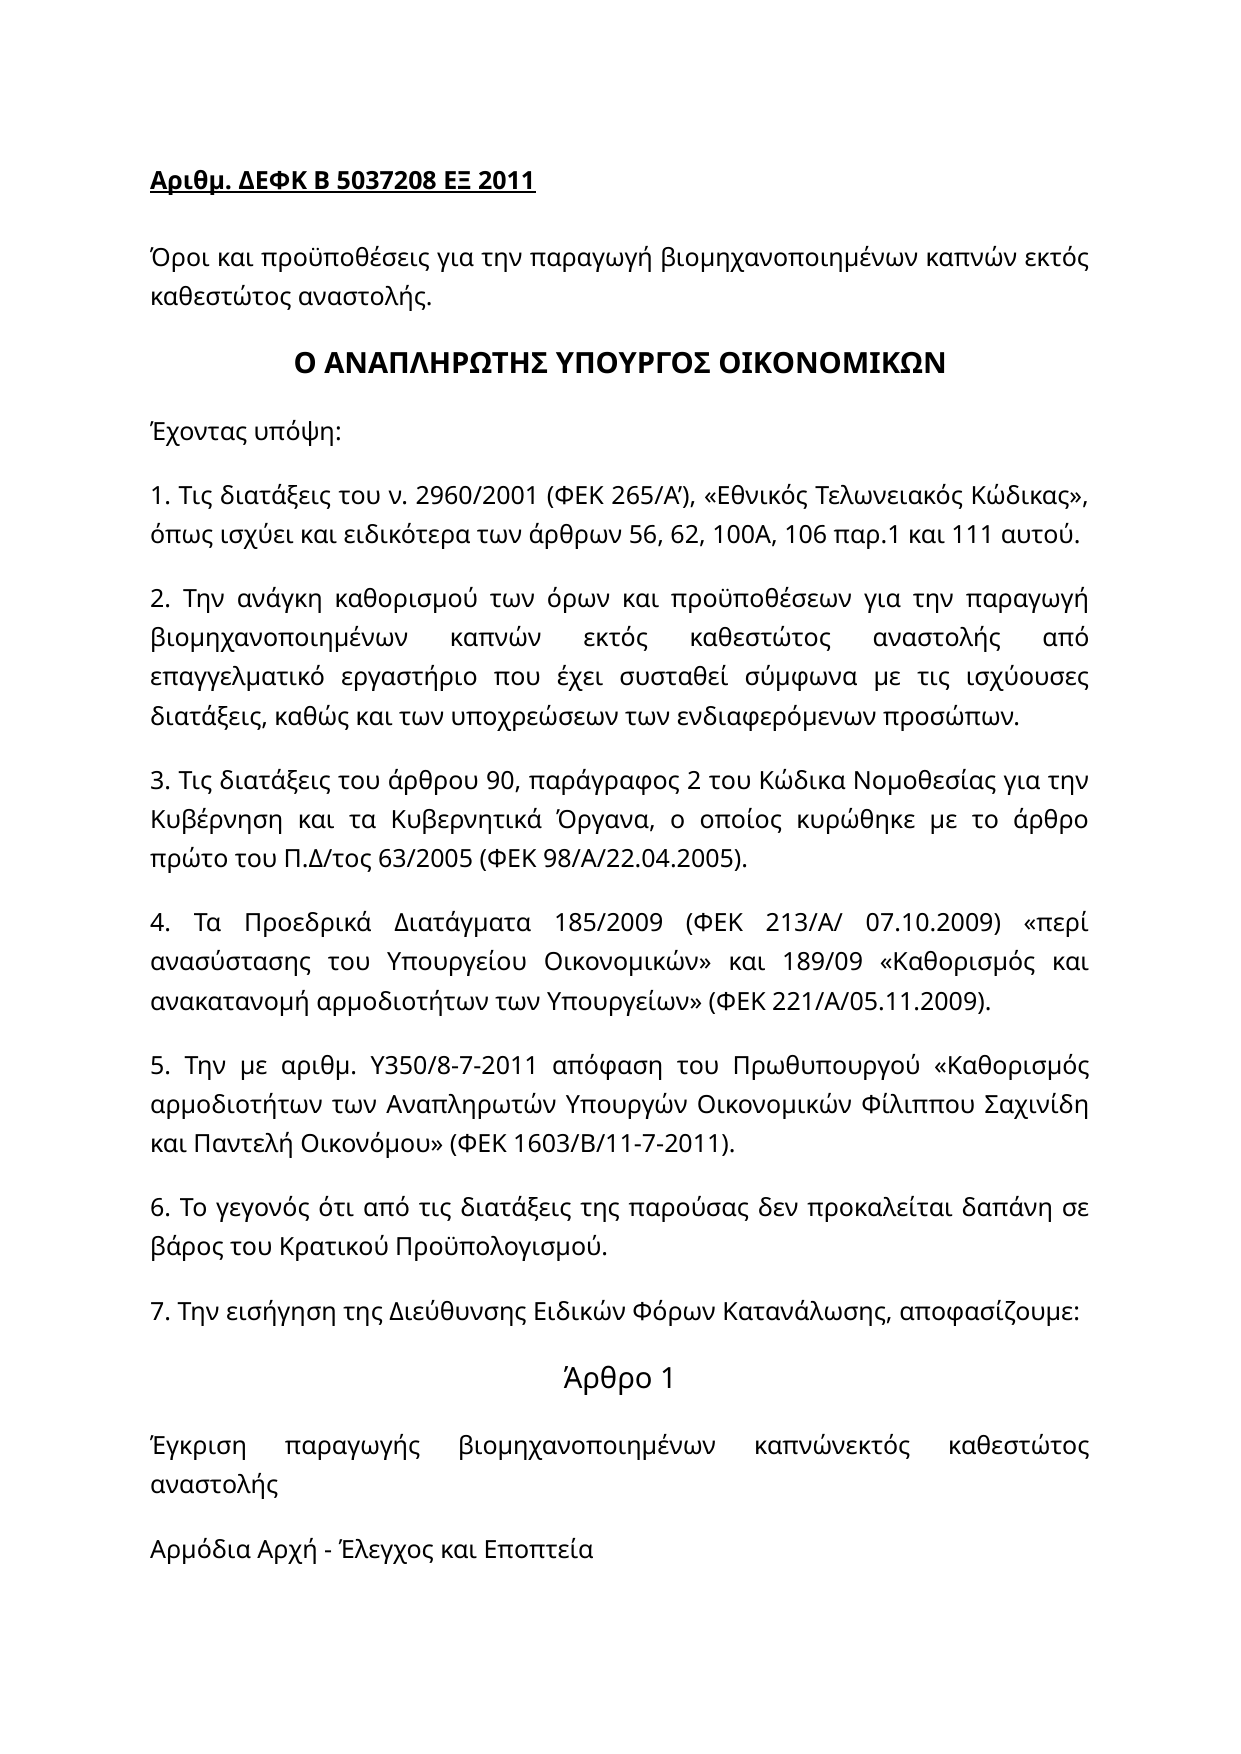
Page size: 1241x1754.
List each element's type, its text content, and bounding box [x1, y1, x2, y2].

title Αριθμ. ΔΕΦΚ Β 5037208 ΕΞ 2011 [150, 162, 1090, 197]
text Αρμόδια Αρχή - Έλεγχος και Εποπτεία [150, 1531, 1090, 1565]
text 6. Το γεγονός ότι από τις διατάξεις της παρούσας δεν προκαλείται δαπάνη σε βάρος του Κρατικού Προϋπολογισμού. [150, 1190, 1090, 1263]
text 4. Τα Προεδρικά Διατάγματα 185/2009 (ΦΕΚ 213/Α/ 07.10.2009) «περί ανασύστασης του Υπουργείου Οικονομικών» και 189/09 «Καθορισμός και ανακατανομή αρμοδιοτήτων των Υπουργείων» (ΦΕΚ 221/Α/05.11.2009). [150, 905, 1090, 1017]
text 5. Την με αριθμ. Υ350/8-7-2011 απόφαση του Πρωθυπουργού «Καθορισμός αρμοδιοτήτων των Αναπληρωτών Υπουργών Οικονομικών Φίλιππου Σαχινίδη και Παντελή Οικονόμου» (ΦΕΚ 1603/Β/11-7-2011). [150, 1047, 1090, 1160]
text 7. Την εισήγηση της Διεύθυνσης Ειδικών Φόρων Κατανάλωσης, αποφασίζουμε: [150, 1293, 1090, 1327]
text 3. Τις διατάξεις του άρθρου 90, παράγραφος 2 του Κώδικα Νομοθεσίας για την Κυβέρνηση και τα Κυβερνητικά Όργανα, ο οποίος κυρώθηκε με το άρθρο πρώτο του Π.Δ/τος 63/2005 (ΦΕΚ 98/Α/22.04.2005). [150, 762, 1090, 875]
text 1. Τις διατάξεις του ν. 2960/2001 (ΦΕΚ 265/Α’), «Εθνικός Τελωνειακός Κώδικας», όπως ισχύει και ειδικότερα των άρθρων 56, 62, 100Α, 106 παρ.1 και 111 αυτού. [150, 477, 1090, 551]
text Ο ΑΝΑΠΛΗΡΩΤΗΣ ΥΠΟΥΡΓΟΣ ΟΙΚΟΝΟΜΙΚΩΝ [150, 342, 1090, 382]
text 2. Την ανάγκη καθορισμού των όρων και προϋποθέσεων για την παραγωγή βιομηχανοποιημένων καπνών εκτός καθεστώτος αναστολής από επαγγελματικό εργαστήριο που έχει συσταθεί σύμφωνα με τις ισχύουσες διατάξεις, καθώς και των υποχρεώσεων των ενδιαφερόμενων προσώπων. [150, 581, 1090, 732]
subtitle Άρθρο 1 [150, 1357, 1090, 1397]
text Έχοντας υπόψη: [150, 413, 1090, 447]
text Έγκριση παραγωγής βιομηχανοποιημένων καπνώνεκτός καθεστώτος αναστολής [150, 1428, 1090, 1501]
text Όροι και προϋποθέσεις για την παραγωγή βιομηχανοποιημένων καπνών εκτός καθεστώτος αναστολής. [150, 239, 1090, 312]
